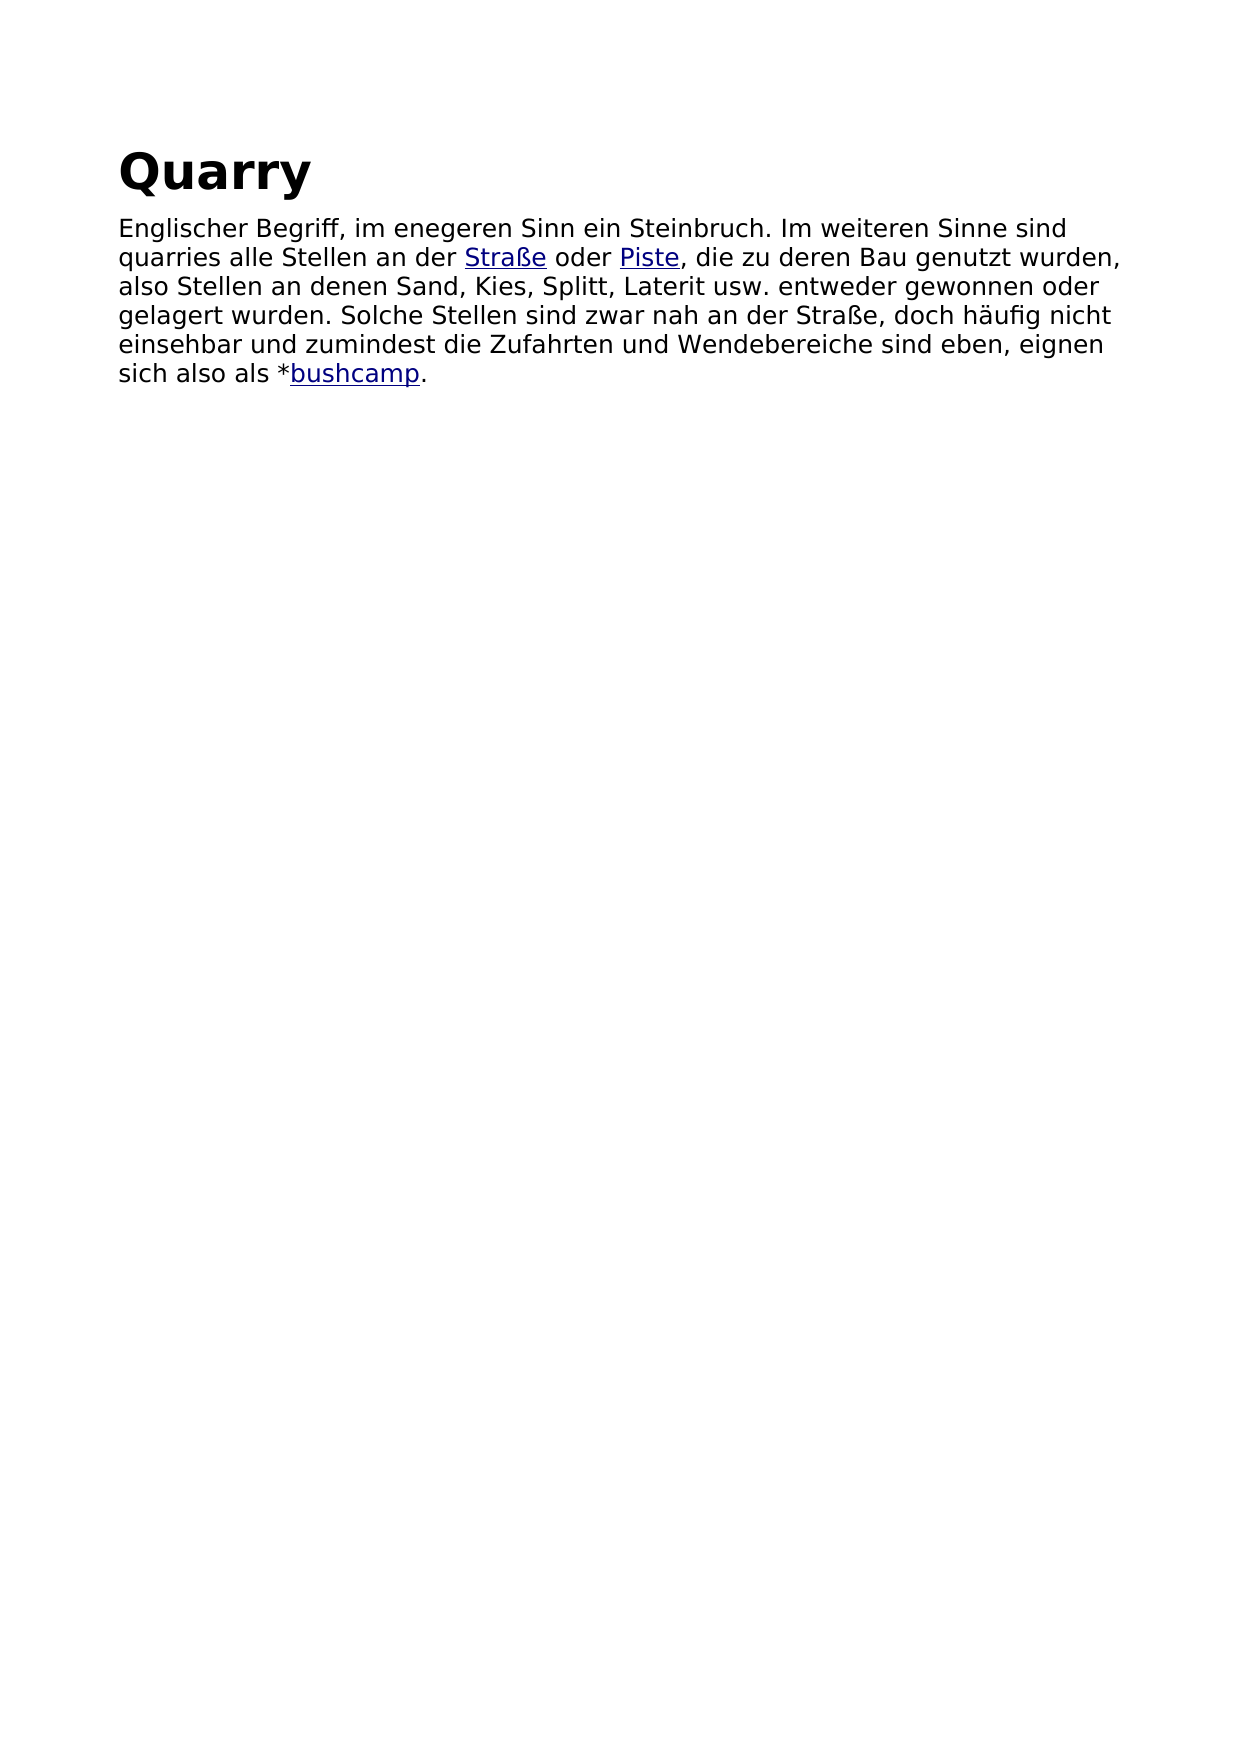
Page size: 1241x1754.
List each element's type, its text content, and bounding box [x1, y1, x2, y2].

text Englischer Begriff, im enegeren Sinn ein Steinbruch. Im weiteren Sinne sind quarries alle Stellen an der Straße oder Piste, die zu deren Bau genutzt wurden, also Stellen an denen Sand, Kies, Splitt, Laterit usw. entweder gewonnen oder gelagert wurden. Solche Stellen sind zwar nah an der Straße, doch häufig nicht einsehbar und zumindest die Zufahrten und Wendebereiche sind eben, eignen sich also als *bushcamp. [118, 214, 1122, 389]
subtitle Quarry [118, 143, 1122, 201]
